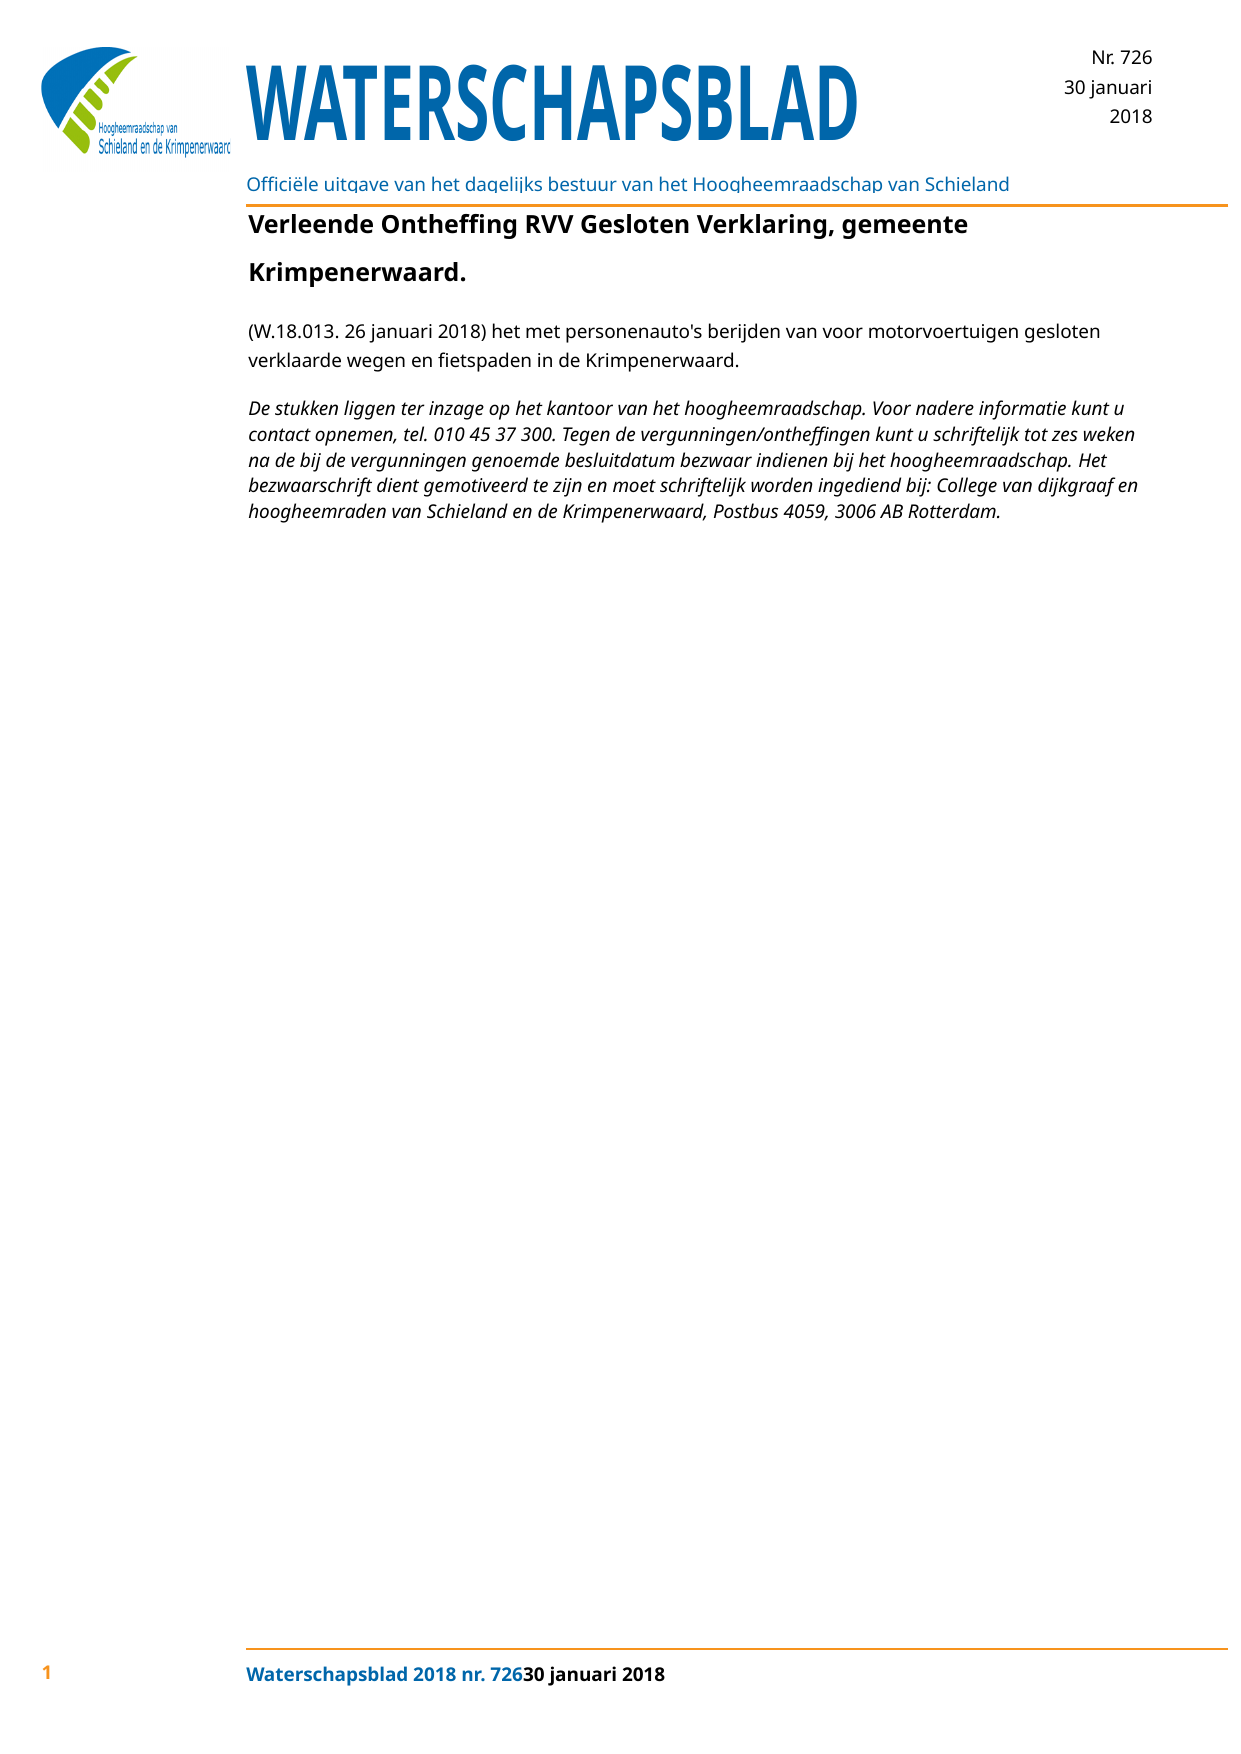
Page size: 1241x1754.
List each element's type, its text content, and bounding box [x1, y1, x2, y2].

text (W.18.013. 26 januari 2018) het met personenauto's berijden van voor motorvoertuigen gesloten verklaarde wegen en fietspaden in de Krimpenerwaard. [248, 318, 1152, 373]
text De stukken liggen ter inzage op het kantoor van het hoogheemraadschap. Voor nadere informatie kunt u contact opnemen, tel. 010 45 37 300. Tegen de vergunningen/ontheffingen kunt u schriftelijk tot zes weken na de bij de vergunningen genoemde besluitdatum bezwaar indienen bij het hoogheemraadschap. Het bezwaarschrift dient gemotiveerd te zijn en moet schriftelijk worden ingediend bij: College van dijkgraaf en hoogheemraden van Schieland en de Krimpenerwaard, Postbus 4059, 3006 AB Rotterdam. [248, 395, 1152, 524]
picture [41, 47, 231, 172]
text Verleende Ontheffing RVV Gesloten Verklaring, gemeente Krimpenerwaard. [248, 207, 1152, 288]
